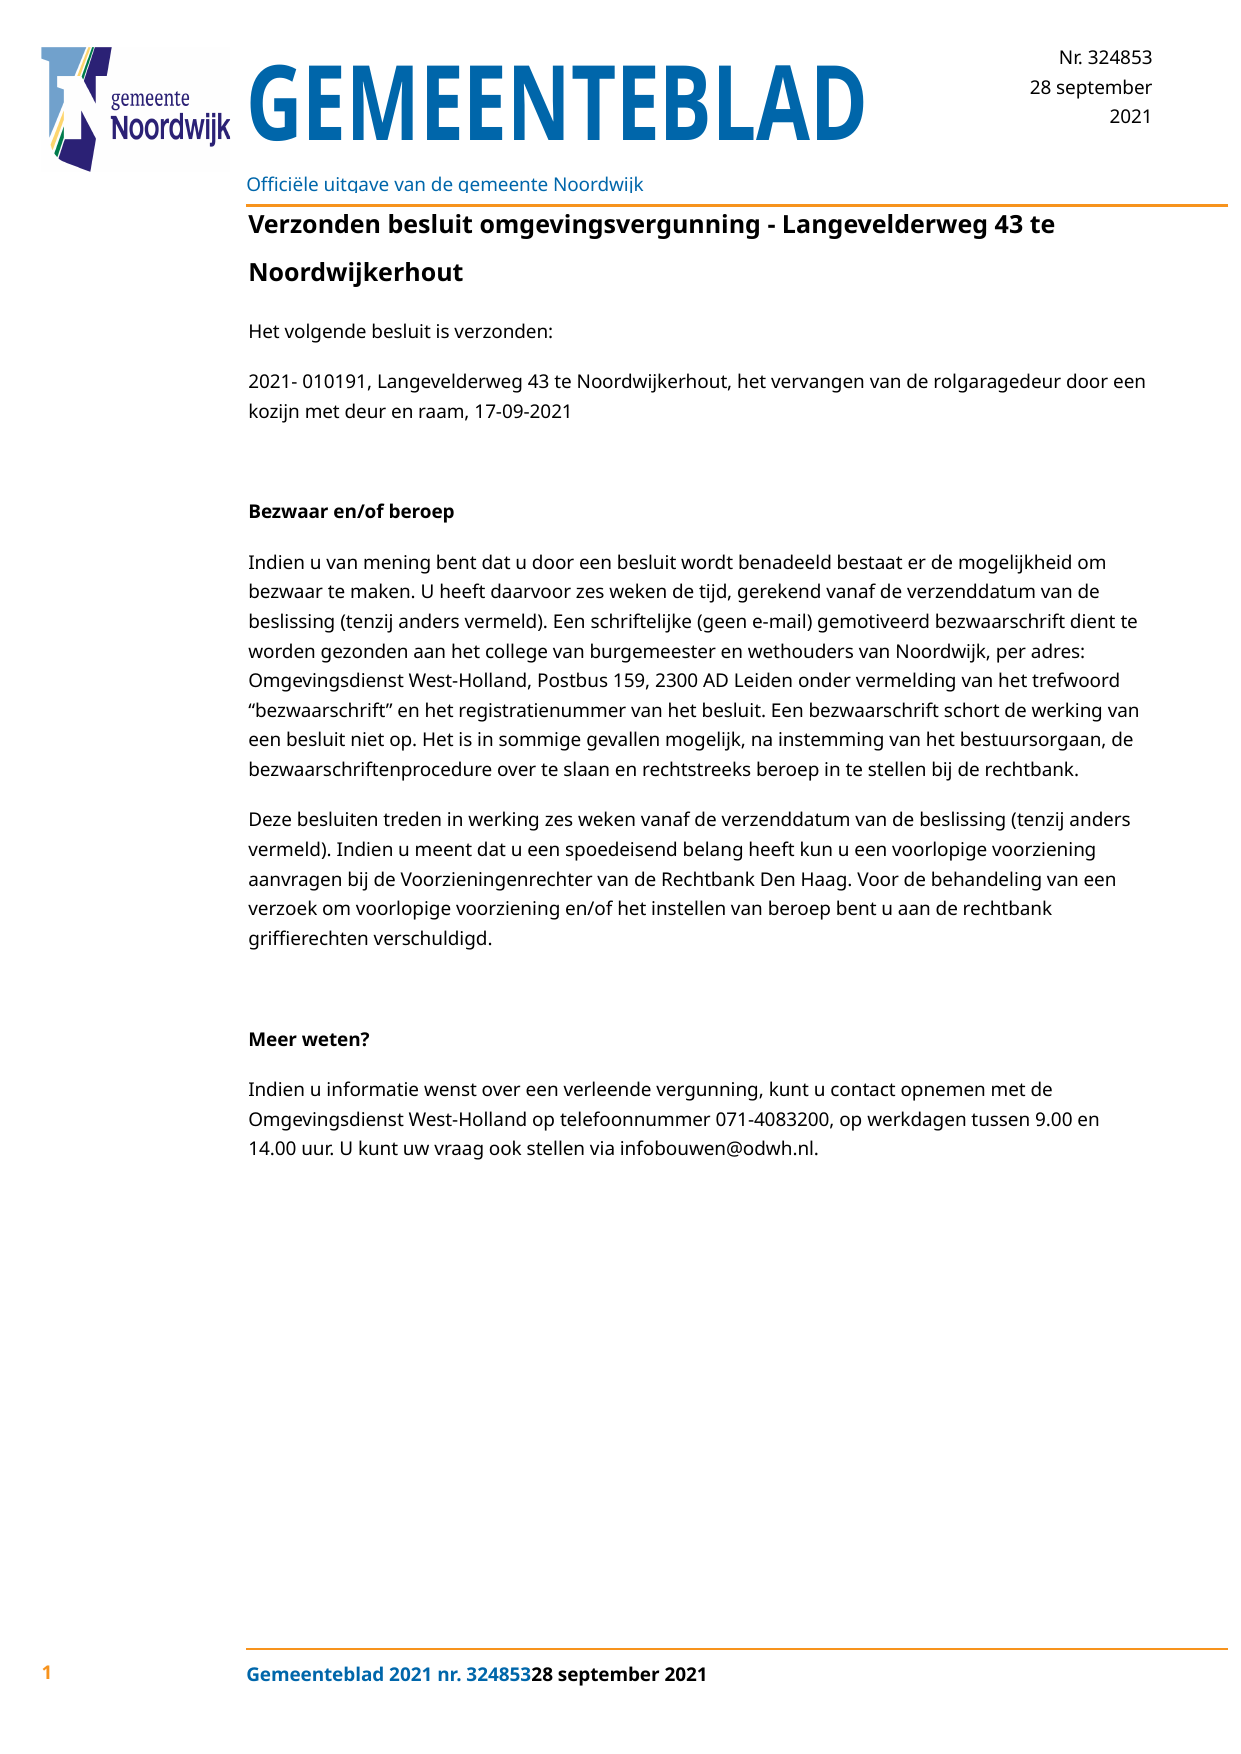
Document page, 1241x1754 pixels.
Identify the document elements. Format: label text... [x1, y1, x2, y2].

text 2021- 010191, Langevelderweg 43 te Noordwijkerhout, het vervangen van de rolgaragedeur door een kozijn met deur en raam, 17-09-2021 [248, 368, 1152, 424]
text Deze besluiten treden in werking zes weken vanaf de verzenddatum van de beslissing (tenzij anders vermeld). Indien u meent dat u een spoedeisend belang heeft kun u een voorlopige voorziening aanvragen bij de Voorzieningenrechter van de Rechtbank Den Haag. Voor de behandeling van een verzoek om voorlopige voorziening en/of het instellen van beroep bent u aan de rechtbank griffierechten verschuldigd. [248, 807, 1152, 951]
picture [41, 47, 231, 172]
text Bezwaar en/of beroep [248, 499, 1152, 524]
text Indien u informatie wenst over een verleende vergunning, kunt u contact opnemen met de Omgevingsdienst West-Holland op telefoonnummer 071-4083200, op werkdagen tussen 9.00 en 14.00 uur. U kunt uw vraag ook stellen via infobouwen@odwh.nl. [248, 1076, 1152, 1161]
text Het volgende besluit is verzonden: [248, 318, 1152, 344]
text Verzonden besluit omgevingsvergunning - Langevelderweg 43 te Noordwijkerhout [248, 207, 1152, 288]
text Meer weten? [248, 1026, 1152, 1052]
text Indien u van mening bent dat u door een besluit wordt benadeeld bestaat er de mogelijkheid om bezwaar te maken. U heeft daarvoor zes weken de tijd, gerekend vanaf de verzenddatum van de beslissing (tenzij anders vermeld). Een schriftelijke (geen e-mail) gemotiveerd bezwaarschrift dient te worden gezonden aan het college van burgemeester en wethouders van Noordwijk, per adres: Omgevingsdienst West-Holland, Postbus 159, 2300 AD Leiden onder vermelding van het trefwoord “bezwaarschrift” en het registratienummer van het besluit. Een bezwaarschrift schort de werking van een besluit niet op. Het is in sommige gevallen mogelijk, na instemming van het bestuursorgaan, de bezwaarschriftenprocedure over te slaan en rechtstreeks beroep in te stellen bij de rechtbank. [248, 549, 1152, 782]
